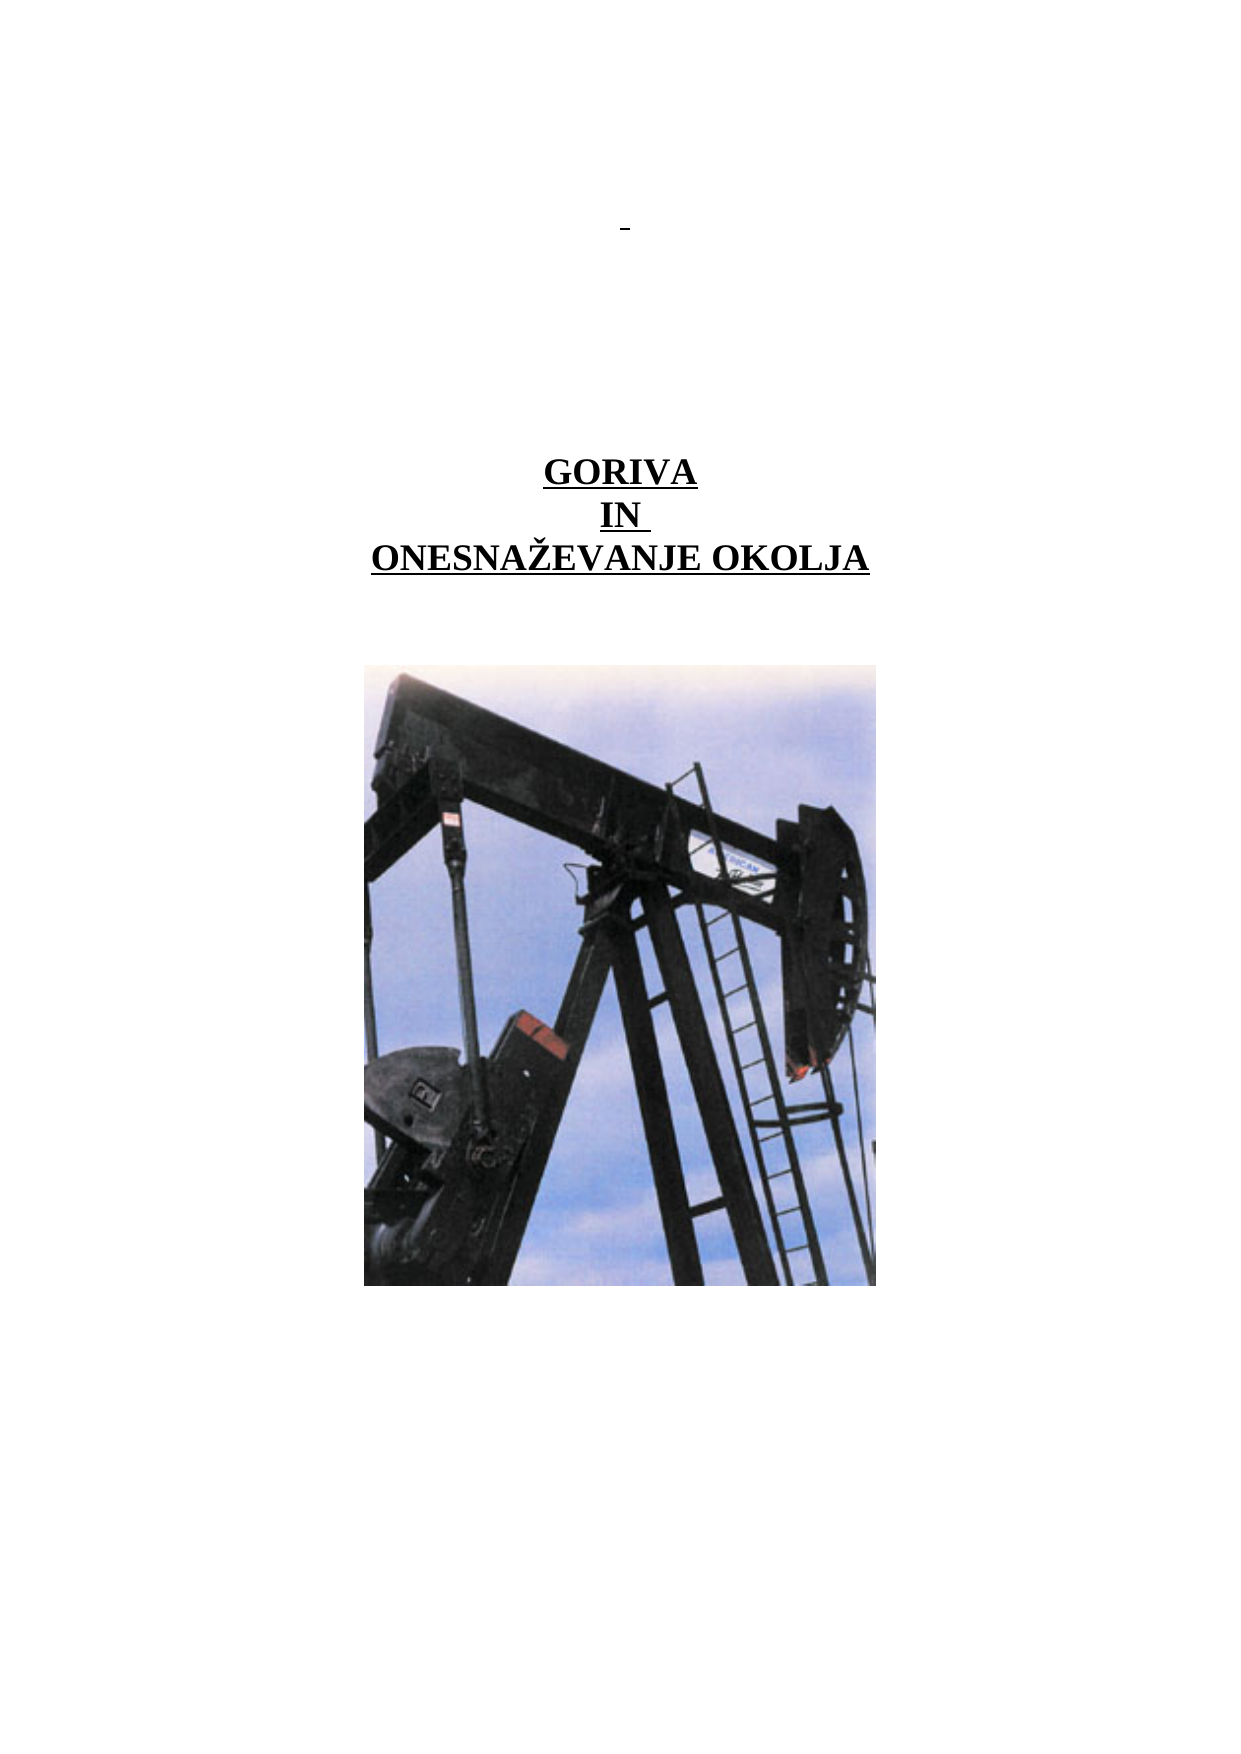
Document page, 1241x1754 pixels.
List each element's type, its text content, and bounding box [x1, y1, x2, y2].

text ONESNAŽEVANJE OKOLJA [148, 536, 1093, 579]
text GORIVA [148, 449, 1093, 493]
text IN [148, 493, 1093, 536]
picture [364, 665, 876, 1286]
